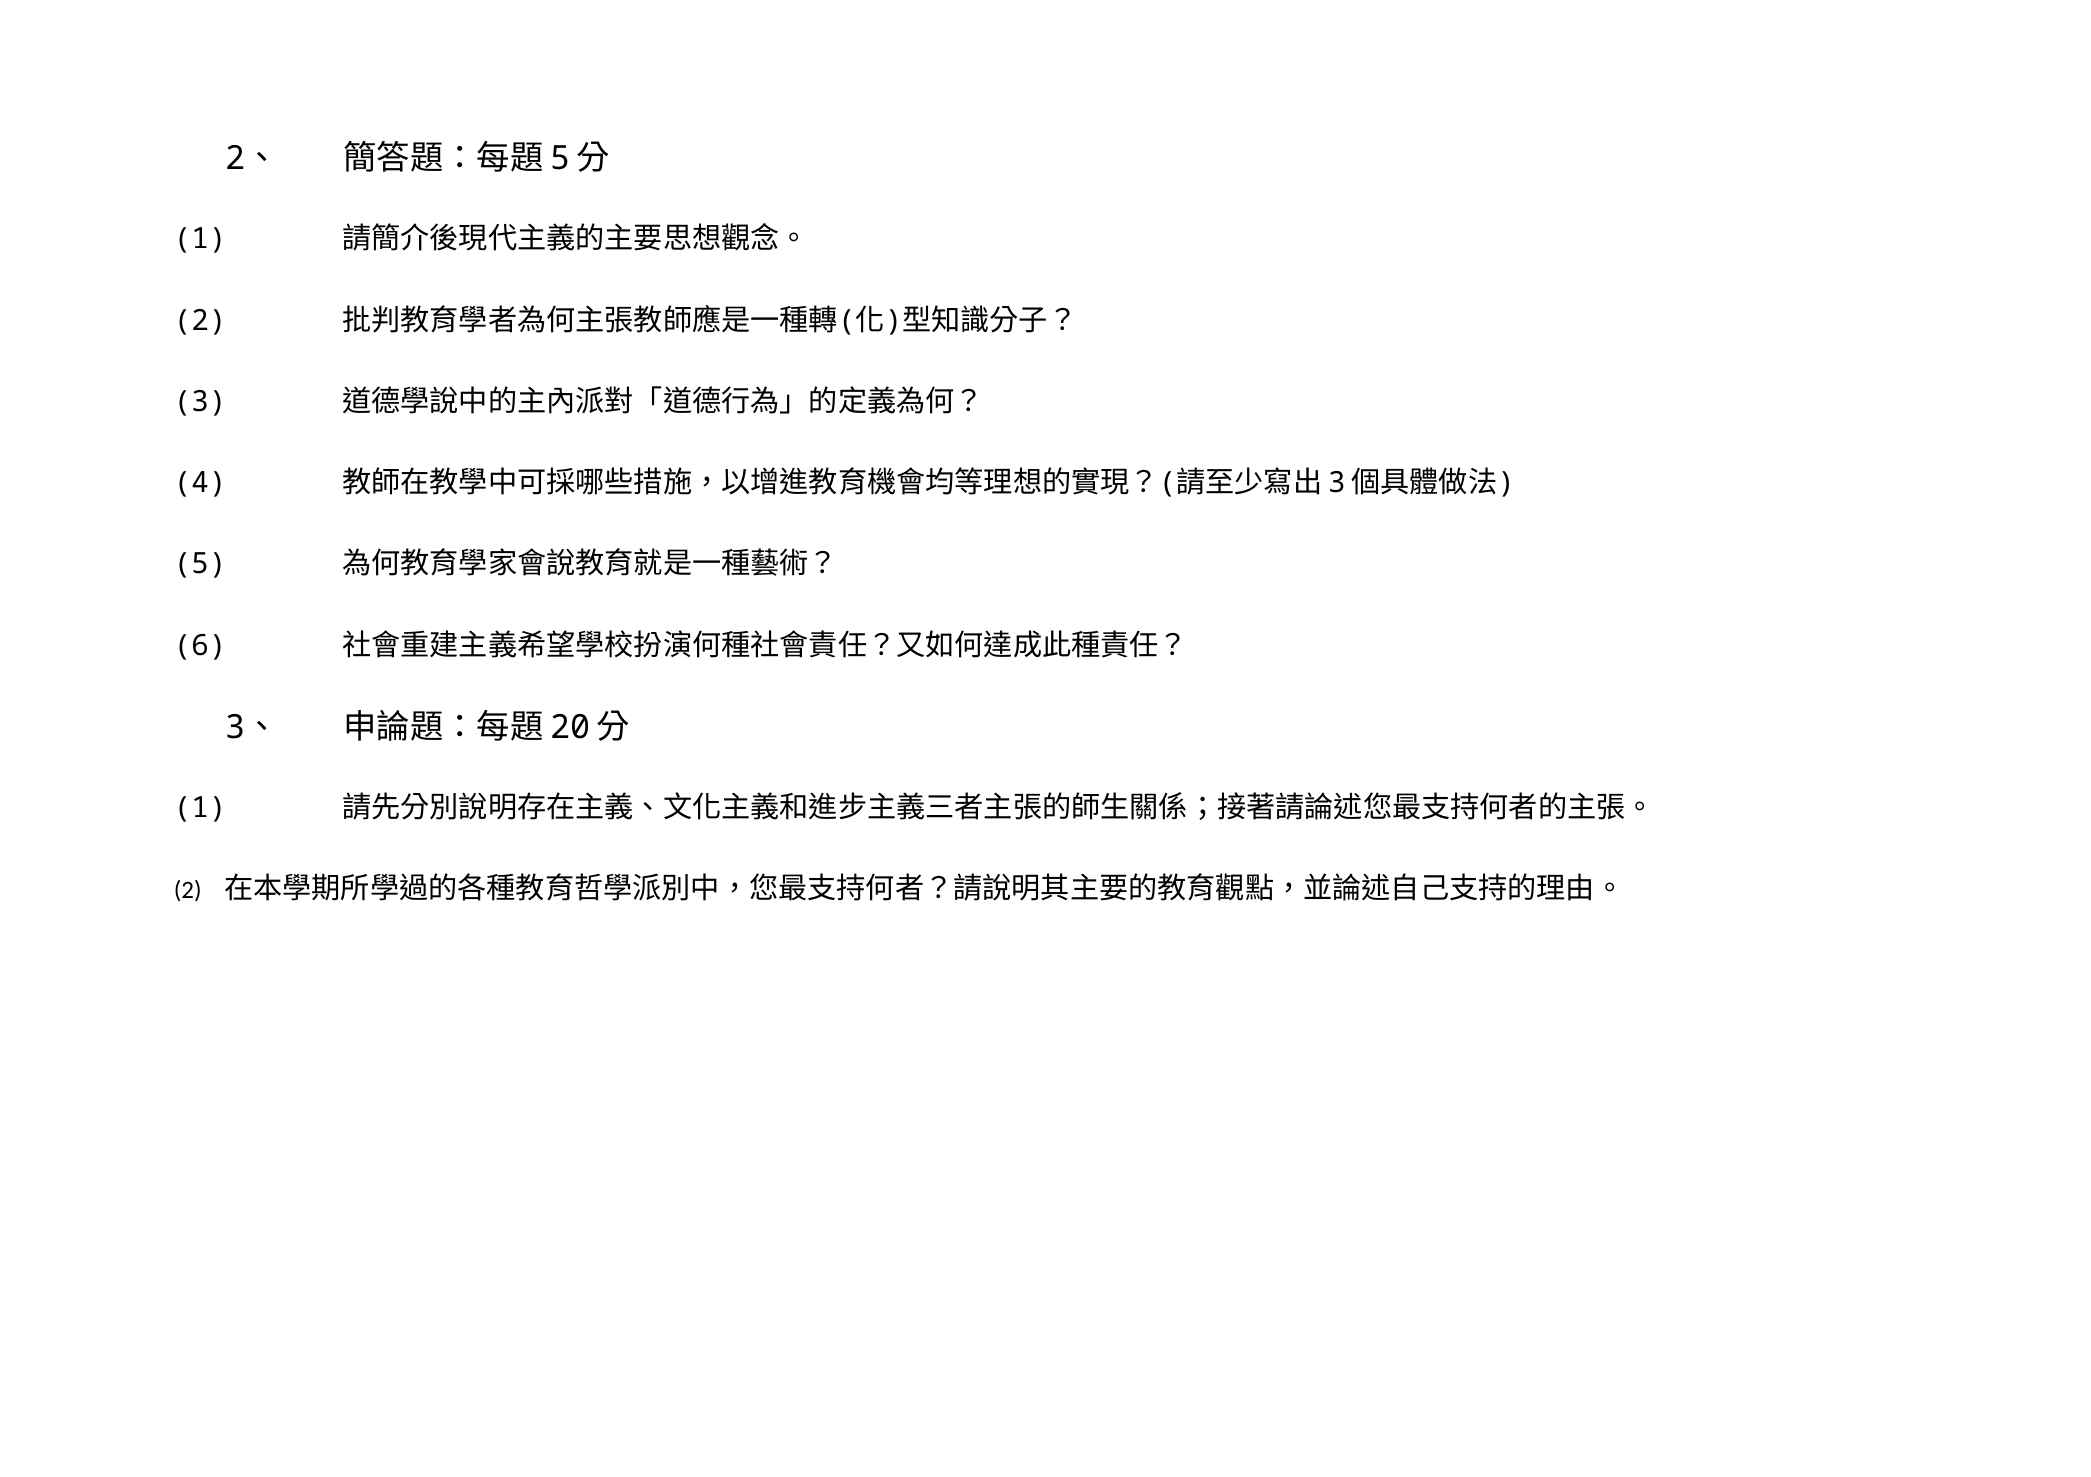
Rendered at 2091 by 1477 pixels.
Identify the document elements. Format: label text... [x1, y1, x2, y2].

list 簡答題：每題5分 [225, 113, 1941, 176]
list 批判教育學者為何主張教師應是一種轉(化)型知識分子？ [174, 276, 1941, 338]
list 道德學說中的主內派對「道德行為」的定義為何？ [174, 357, 1941, 419]
list 為何教育學家會說教育就是一種藝術？ [174, 519, 1941, 582]
list 申論題：每題20分 [225, 682, 1941, 744]
list 教師在教學中可採哪些措施，以增進教育機會均等理想的實現？(請至少寫出3個具體做法) [174, 438, 1941, 501]
list 在本學期所學過的各種教育哲學派別中，您最支持何者？請說明其主要的教育觀點，並論述自己支持的理由。 [174, 844, 1941, 907]
list 請簡介後現代主義的主要思想觀念。 [174, 194, 1941, 257]
list 請先分別說明存在主義、文化主義和進步主義三者主張的師生關係；接著請論述您最支持何者的主張。 [174, 763, 1941, 826]
list 社會重建主義希望學校扮演何種社會責任？又如何達成此種責任？ [174, 601, 1941, 663]
